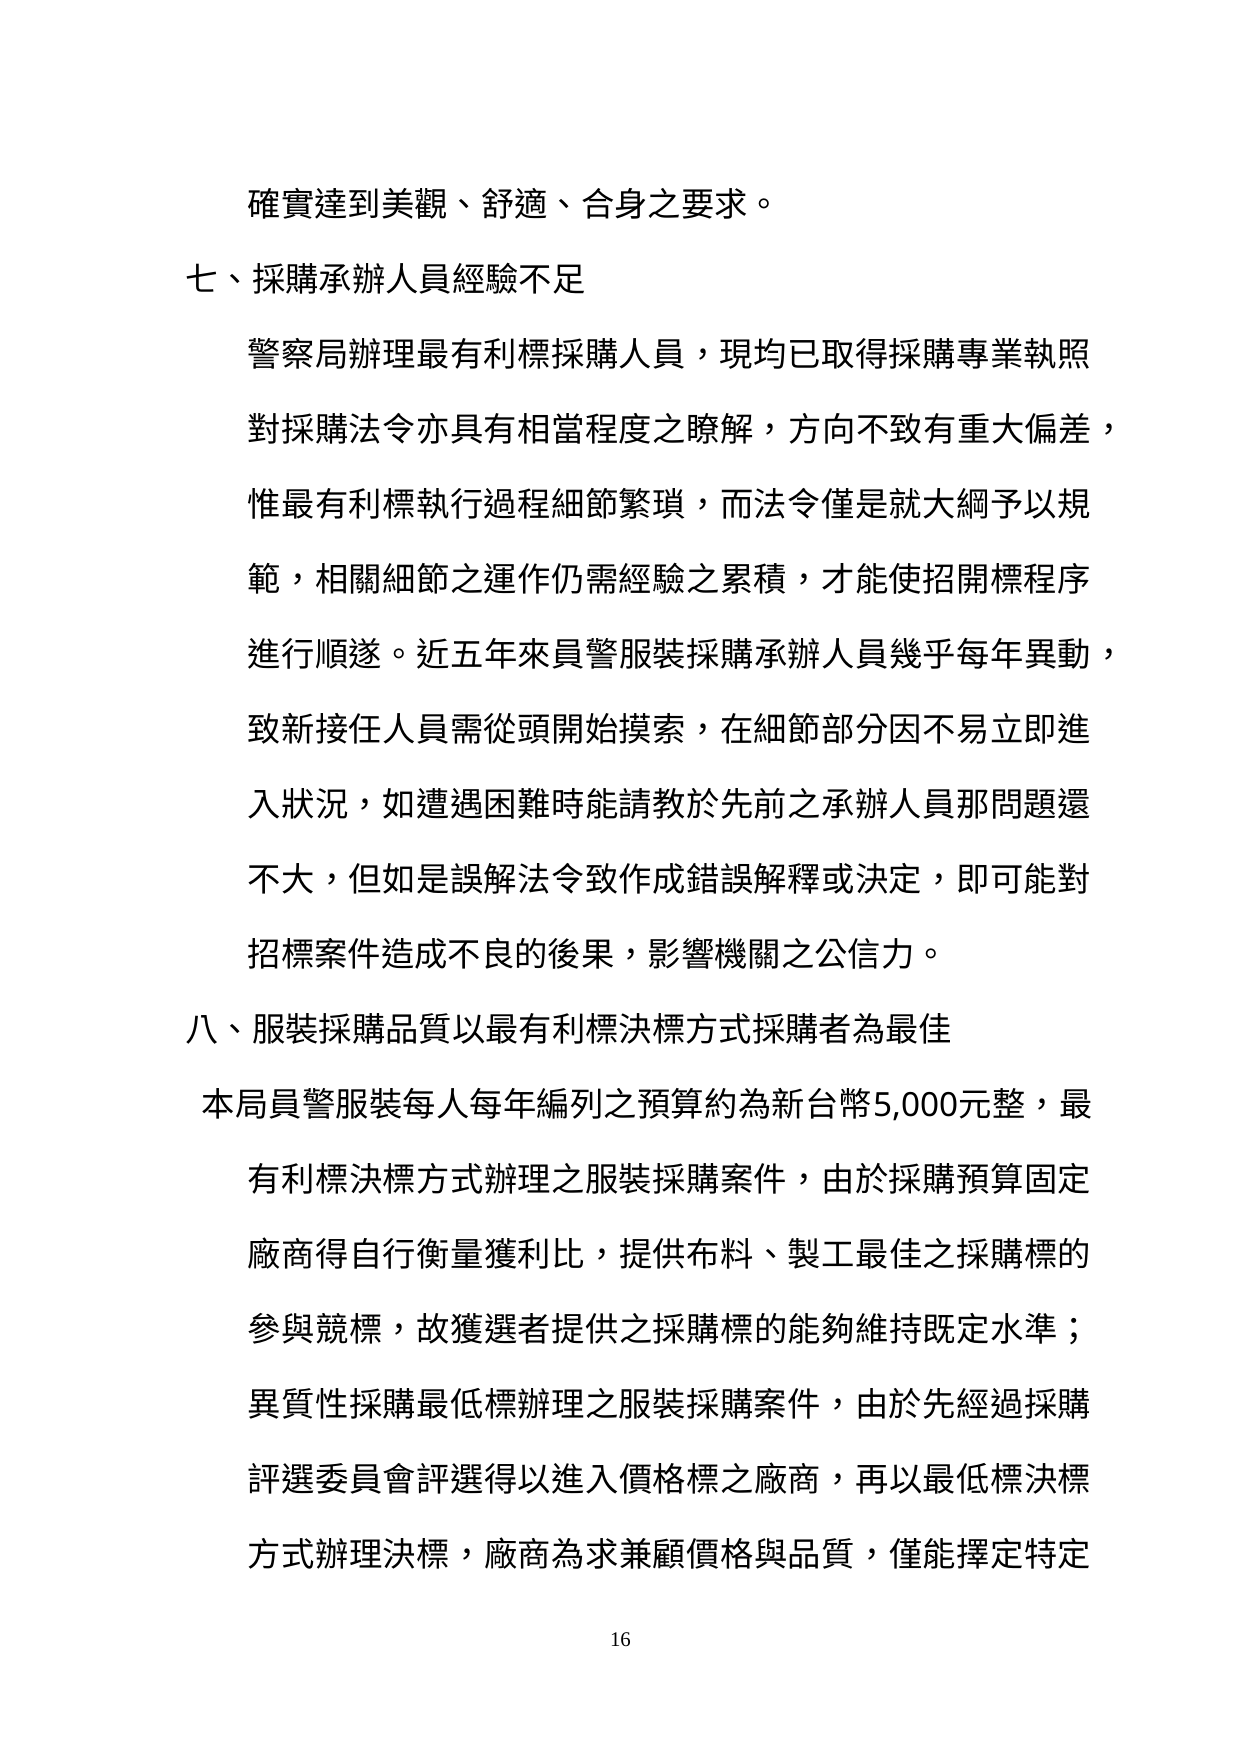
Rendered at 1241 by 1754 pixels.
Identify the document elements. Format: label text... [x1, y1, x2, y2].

text 八、服裝採購品質以最有利標決標方式採購者為最佳 [185, 989, 1092, 1064]
text 服裝品質之良窳以布料品質及製工精細度為主要要件外，為使其能達到美觀、舒適之標準，則必需要能穿著合身，而要使其達到合身之要求，則應依每位員警之體格線條，逐一量身製造，才能順應每個人之身材及弧度。而為有效控管整體服裝品質，使服裝能符合員警個人之要求，機關於送請具公信力之單位檢驗布料及製工符合規範後，有關交貨驗收方式，警察局則律定應送交領用之每位員警個別驗收，並於試穿無誤後簽名蓋章完成驗收；如有不合身者，承包商應負責修改或重製，有效控管整體服裝品質，使其確實達到美觀、舒適、合身之要求。 [247, 164, 1092, 239]
text 本局員警服裝每人每年編列之預算約為新台幣5,000元整，最有利標決標方式辦理之服裝採購案件，由於採購預算固定，廠商得自行衡量獲利比，提供布料、製工最佳之採購標的參與競標，故獲選者提供之採購標的能夠維持既定水準；異質性採購最低標辦理之服裝採購案件，由於先經過採購評選委員會評選得以進入價格標之廠商，再以最低標決標方式辦理決標，廠商為求兼顧價格與品質，僅能擇定特定成本之採購標的參與價格競標，故採購標的品質通常次於最有利標，另採購決標方式採價格標者，廠商為求以「最低價」取得承攬，往往不惜成本低價搶標，無法兼顧服裝品質，故採購標的品質最為低劣。 [148, 1064, 1092, 1589]
text 警察局辦理最有利標採購人員，現均已取得採購專業執照、對採購法令亦具有相當程度之瞭解，方向不致有重大偏差，惟最有利標執行過程細節繁瑣，而法令僅是就大綱予以規範，相關細節之運作仍需經驗之累積，才能使招開標程序進行順遂。近五年來員警服裝採購承辦人員幾乎每年異動，致新接任人員需從頭開始摸索，在細節部分因不易立即進入狀況，如遭遇困難時能請教於先前之承辦人員那問題還不大，但如是誤解法令致作成錯誤解釋或決定，即可能對招標案件造成不良的後果，影響機關之公信力。 [247, 314, 1092, 989]
text 七、採購承辦人員經驗不足 [185, 239, 1092, 314]
